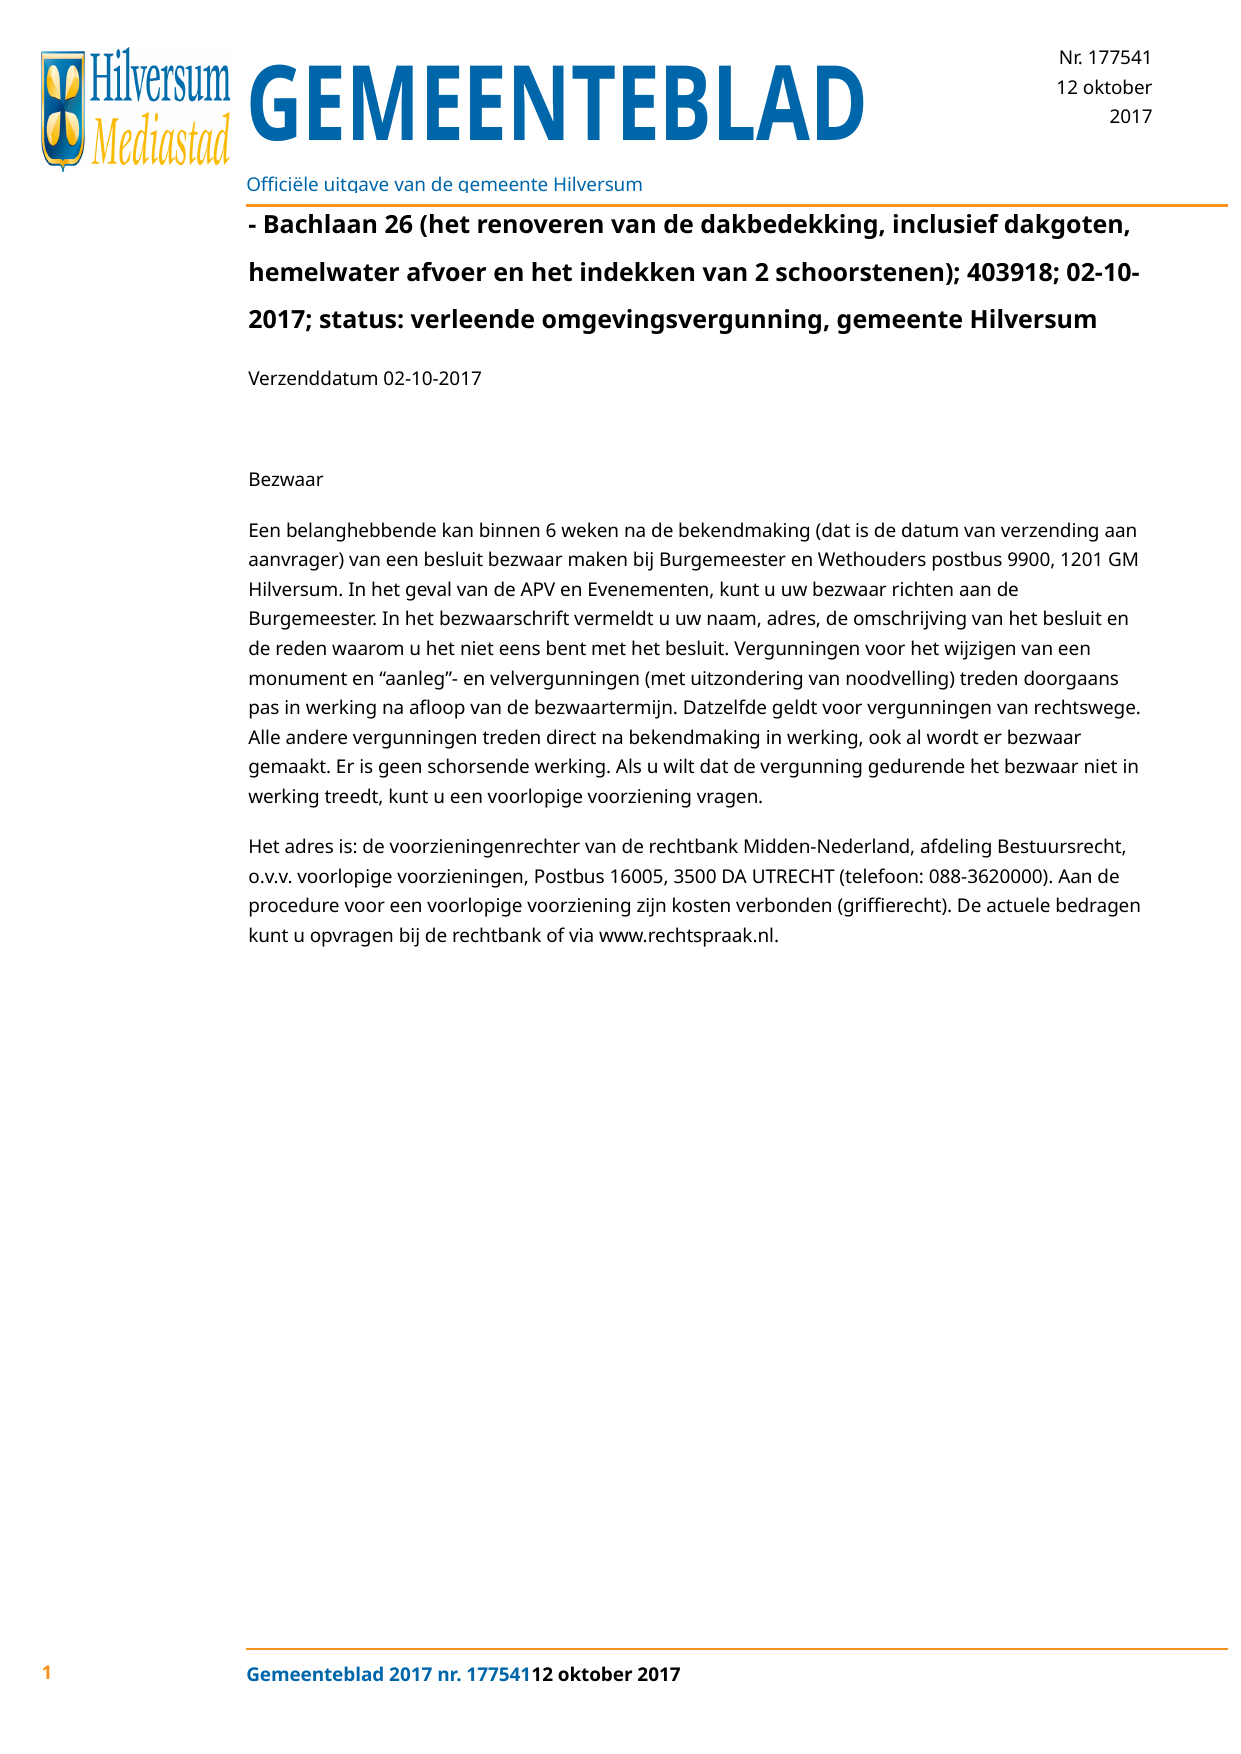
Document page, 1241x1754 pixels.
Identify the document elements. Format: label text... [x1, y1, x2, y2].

text Verzenddatum 02-10-2017 [248, 366, 1152, 391]
text Bezwaar [248, 466, 1152, 492]
text Een belanghebbende kan binnen 6 weken na de bekendmaking (dat is de datum van verzending aan aanvrager) van een besluit bezwaar maken bij Burgemeester en Wethouders postbus 9900, 1201 GM Hilversum. In het geval van de APV en Evenementen, kunt u uw bezwaar richten aan de Burgemeester. In het bezwaarschrift vermeldt u uw naam, adres, de omschrijving van het besluit en de reden waarom u het niet eens bent met het besluit. Vergunningen voor het wijzigen van een monument en “aanleg”- en velvergunningen (met uitzondering van noodvelling) treden doorgaans pas in werking na afloop van de bezwaartermijn. Datzelfde geldt voor vergunningen van rechtswege. Alle andere vergunningen treden direct na bekendmaking in werking, ook al wordt er bezwaar gemaakt. Er is geen schorsende werking. Als u wilt dat de vergunning gedurende het bezwaar niet in werking treedt, kunt u een voorlopige voorziening vragen. [248, 517, 1152, 809]
picture [41, 47, 231, 172]
text - Bachlaan 26 (het renoveren van de dakbedekking, inclusief dakgoten, hemelwater afvoer en het indekken van 2 schoorstenen); 403918; 02-10-2017; status: verleende omgevingsvergunning, gemeente Hilversum [248, 207, 1152, 336]
text Het adres is: de voorzieningenrechter van de rechtbank Midden-Nederland, afdeling Bestuursrecht, o.v.v. voorlopige voorzieningen, Postbus 16005, 3500 DA UTRECHT (telefoon: 088-3620000). Aan de procedure voor een voorlopige voorziening zijn kosten verbonden (griffierecht). De actuele bedragen kunt u opvragen bij de rechtbank of via www.rechtspraak.nl. [248, 833, 1152, 948]
